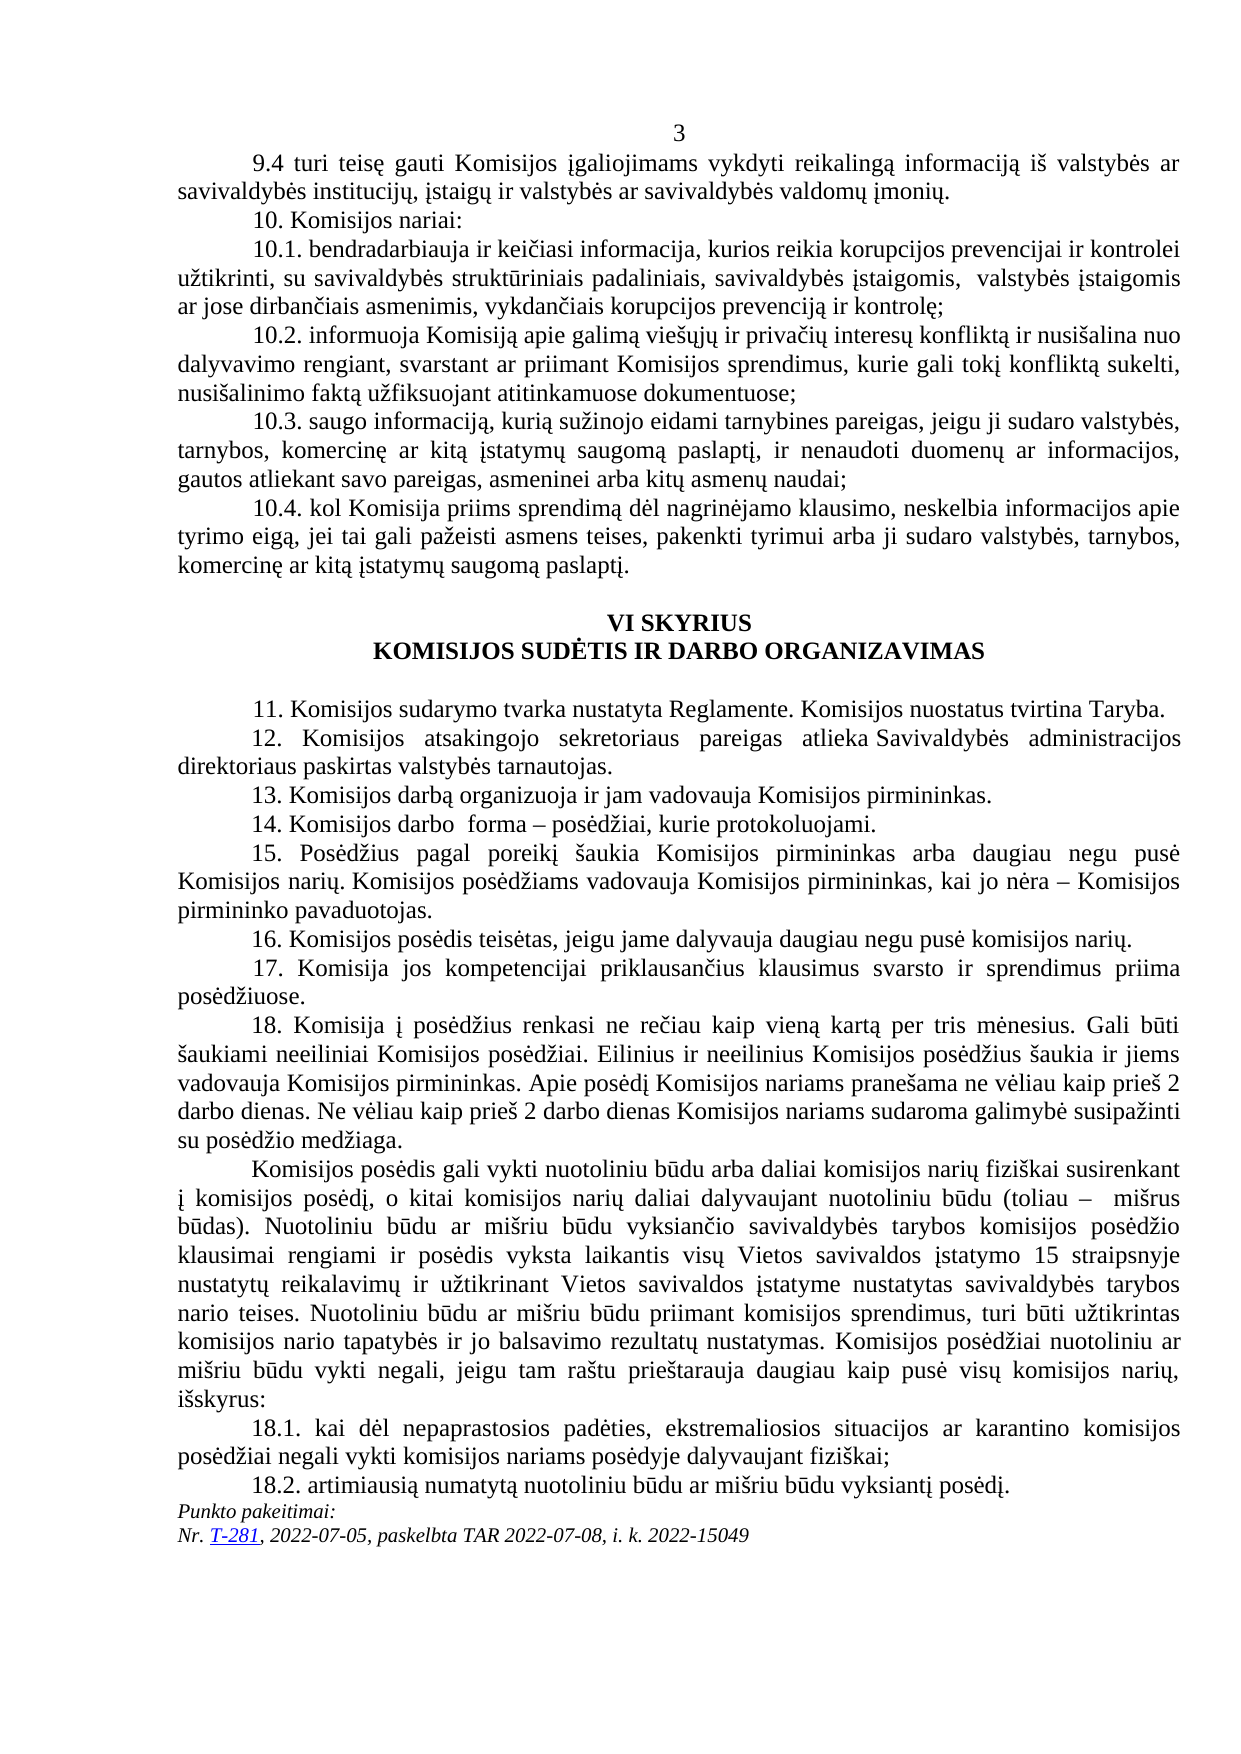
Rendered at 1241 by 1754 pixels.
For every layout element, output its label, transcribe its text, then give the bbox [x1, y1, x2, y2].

text 10.1. bendradarbiauja ir keičiasi informacija, kurios reikia korupcijos prevencijai ir kontrolei užtikrinti, su savivaldybės struktūriniais padaliniais, savivaldybės įstaigomis, valstybės įstaigomis ar jose dirbančiais asmenimis, vykdančiais korupcijos prevenciją ir kontrolę; [177, 234, 1181, 320]
text VI SKYRIUS [177, 608, 1181, 636]
text Punkto pakeitimai: [177, 1499, 1181, 1523]
text 9.4 turi teisę gauti Komisijos įgaliojimams vykdyti reikalingą informaciją iš valstybės ar savivaldybės institucijų, įstaigų ir valstybės ar savivaldybės valdomų įmonių. [177, 148, 1181, 205]
text 12. Komisijos atsakingojo sekretoriaus pareigas atlieka Savivaldybės administracijos direktoriaus paskirtas valstybės tarnautojas. [177, 723, 1181, 780]
text KOMISIJOS SUDĖTIS IR DARBO ORGANIZAVIMAS [177, 636, 1181, 665]
text 10. Komisijos nariai: [177, 205, 1181, 234]
text 10.4. kol Komisija priims sprendimą dėl nagrinėjamo klausimo, neskelbia informacijos apie tyrimo eigą, jei tai gali pažeisti asmens teises, pakenkti tyrimui arba ji sudaro valstybės, tarnybos, komercinę ar kitą įstatymų saugomą paslaptį. [177, 493, 1181, 579]
text Nr. T-281, 2022-07-05, paskelbta TAR 2022-07-08, i. k. 2022-15049 [177, 1523, 1181, 1547]
text 16. Komisijos posėdis teisėtas, jeigu jame dalyvauja daugiau negu pusė komisijos narių. [177, 924, 1181, 953]
text 10.3. saugo informaciją, kurią sužinojo eidami tarnybines pareigas, jeigu ji sudaro valstybės, tarnybos, komercinę ar kitą įstatymų saugomą paslaptį, ir nenaudoti duomenų ar informacijos, gautos atliekant savo pareigas, asmeninei arba kitų asmenų naudai; [177, 406, 1181, 493]
text 14. Komisijos darbo forma – posėdžiai, kurie protokoluojami. [177, 809, 1181, 838]
text 10.2. informuoja Komisiją apie galimą viešųjų ir privačių interesų konfliktą ir nusišalina nuo dalyvavimo rengiant, svarstant ar priimant Komisijos sprendimus, kurie gali tokį konfliktą sukelti, nusišalinimo faktą užfiksuojant atitinkamuose dokumentuose; [177, 320, 1181, 406]
text 15. Posėdžius pagal poreikį šaukia Komisijos pirmininkas arba daugiau negu pusė Komisijos narių. Komisijos posėdžiams vadovauja Komisijos pirmininkas, kai jo nėra – Komisijos pirmininko pavaduotojas. [177, 838, 1181, 924]
text 13. Komisijos darbą organizuoja ir jam vadovauja Komisijos pirmininkas. [177, 780, 1181, 809]
text 18.1. kai dėl nepaprastosios padėties, ekstremaliosios situacijos ar karantino komisijos posėdžiai negali vykti komisijos nariams posėdyje dalyvaujant fiziškai; [177, 1413, 1181, 1470]
text 18.2. artimiausią numatytą nuotoliniu būdu ar mišriu būdu vyksiantį posėdį. [177, 1470, 1181, 1499]
text 11. Komisijos sudarymo tvarka nustatyta Reglamente. Komisijos nuostatus tvirtina Taryba. [177, 694, 1181, 723]
text Komisijos posėdis gali vykti nuotoliniu būdu arba daliai komisijos narių fiziškai susirenkant į komisijos posėdį, o kitai komisijos narių daliai dalyvaujant nuotoliniu būdu (toliau – mišrus būdas). Nuotoliniu būdu ar mišriu būdu vyksiančio savivaldybės tarybos komisijos posėdžio klausimai rengiami ir posėdis vyksta laikantis visų Vietos savivaldos įstatymo 15 straipsnyje nustatytų reikalavimų ir užtikrinant Vietos savivaldos įstatyme nustatytas savivaldybės tarybos nario teises. Nuotoliniu būdu ar mišriu būdu priimant komisijos sprendimus, turi būti užtikrintas komisijos nario tapatybės ir jo balsavimo rezultatų nustatymas. Komisijos posėdžiai nuotoliniu ar mišriu būdu vykti negali, jeigu tam raštu prieštarauja daugiau kaip pusė visų komisijos narių, išskyrus: [177, 1154, 1181, 1413]
text 18. Komisija į posėdžius renkasi ne rečiau kaip vieną kartą per tris mėnesius. Gali būti šaukiami neeiliniai Komisijos posėdžiai. Eilinius ir neeilinius Komisijos posėdžius šaukia ir jiems vadovauja Komisijos pirmininkas. Apie posėdį Komisijos nariams pranešama ne vėliau kaip prieš 2 darbo dienas. Ne vėliau kaip prieš 2 darbo dienas Komisijos nariams sudaroma galimybė susipažinti su posėdžio medžiaga. [177, 1010, 1181, 1154]
text 17. Komisija jos kompetencijai priklausančius klausimus svarsto ir sprendimus priima posėdžiuose. [177, 953, 1181, 1010]
